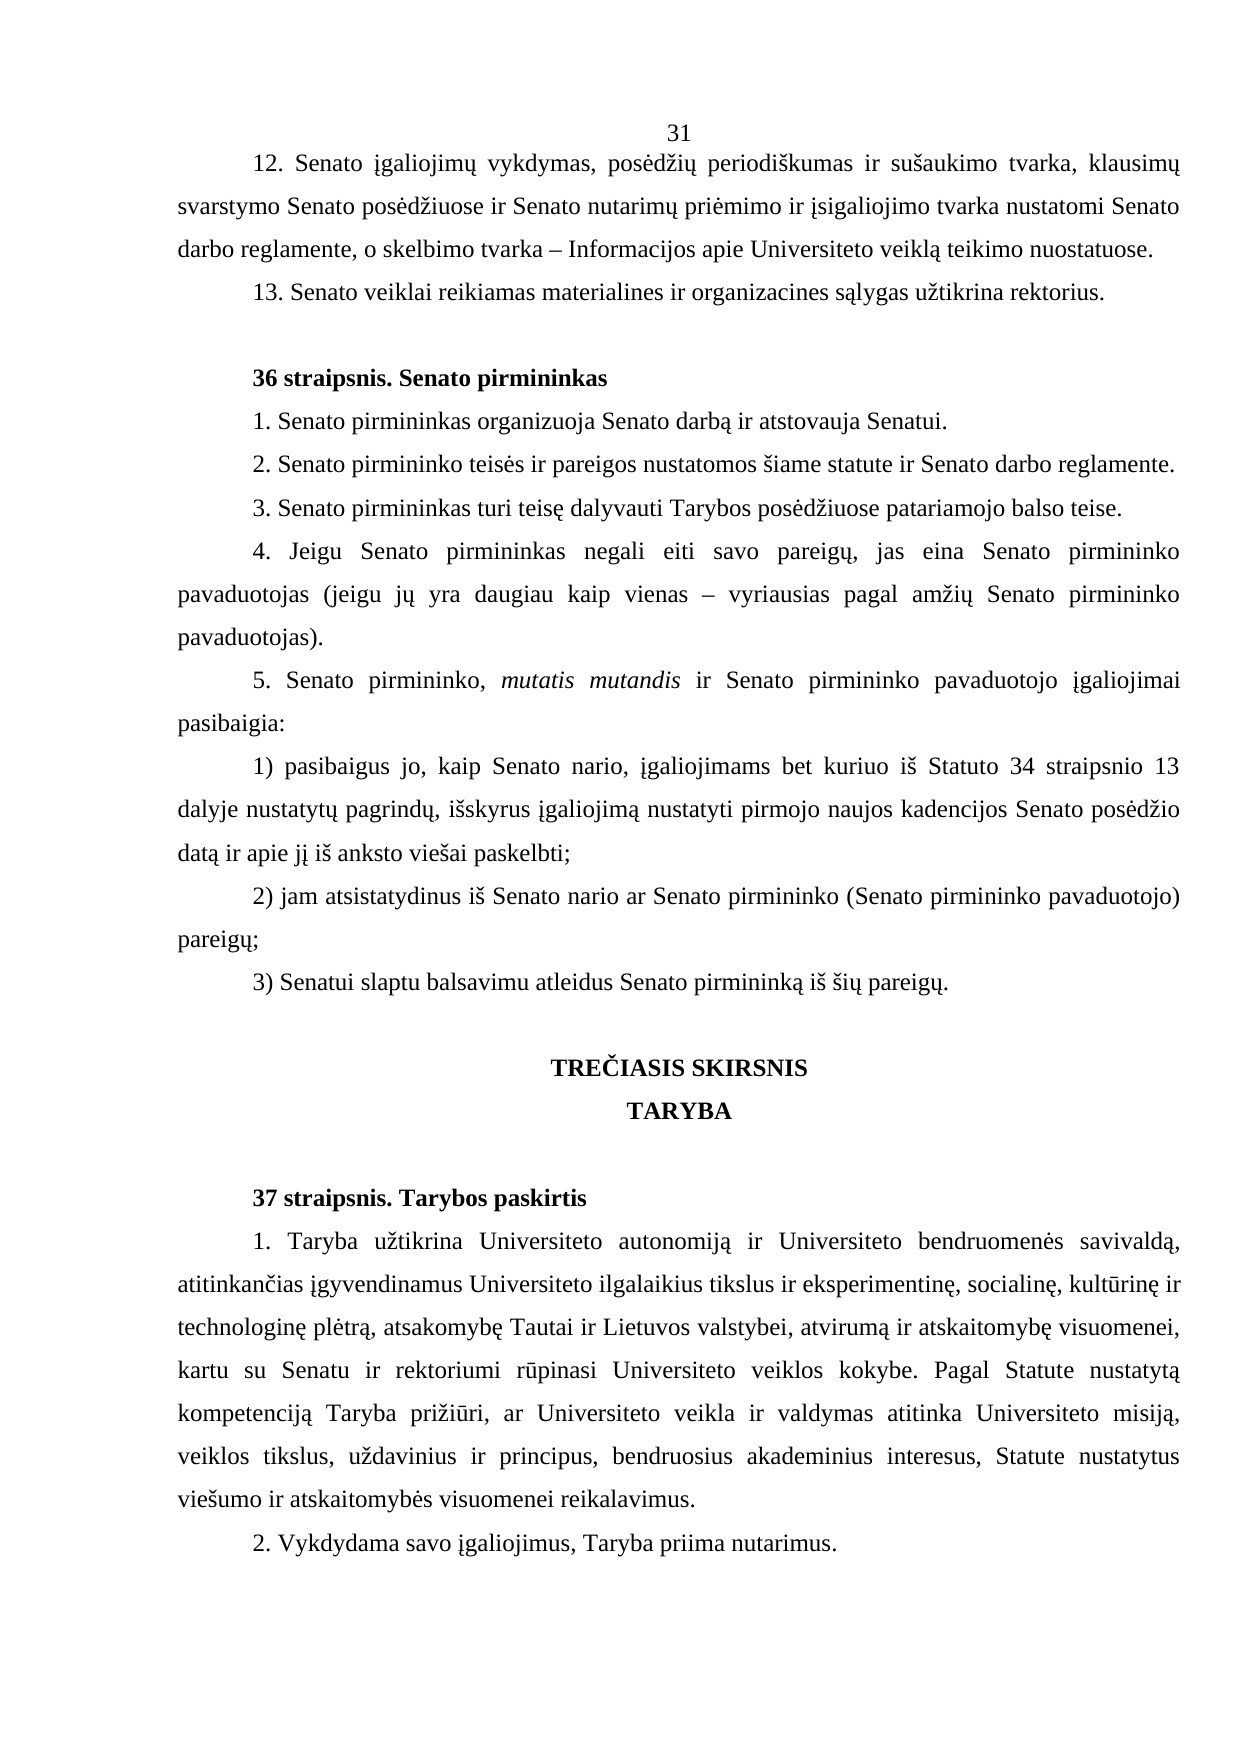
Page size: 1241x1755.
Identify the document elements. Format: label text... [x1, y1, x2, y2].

text 5. Senato pirmininko, mutatis mutandis ir Senato pirmininko pavaduotojo įgaliojimai pasibaigia: [177, 665, 1181, 737]
text 13. Senato veiklai reikiamas materialines ir organizacines sąlygas užtikrina rektorius. [177, 277, 1181, 306]
text 36 straipsnis. Senato pirmininkas [177, 363, 1181, 392]
text 1. Taryba užtikrina Universiteto autonomiją ir Universiteto bendruomenės savivaldą, atitinkančias įgyvendinamus Universiteto ilgalaikius tikslus ir eksperimentinę, socialinę, kultūrinę ir technologinę plėtrą, atsakomybę Tautai ir Lietuvos valstybei, atvirumą ir atskaitomybę visuomenei, kartu su Senatu ir rektoriumi rūpinasi Universiteto veiklos kokybe. Pagal Statute nustatytą kompetenciją Taryba prižiūri, ar Universiteto veikla ir valdymas atitinka Universiteto misiją, veiklos tikslus, uždavinius ir principus, bendruosius akademinius interesus, Statute nustatytus viešumo ir atskaitomybės visuomenei reikalavimus. [177, 1226, 1181, 1513]
text 1) pasibaigus jo, kaip Senato nario, įgaliojimams bet kuriuo iš Statuto 34 straipsnio 13 dalyje nustatytų pagrindų, išskyrus įgaliojimą nustatyti pirmojo naujos kadencijos Senato posėdžio datą ir apie jį iš anksto viešai paskelbti; [177, 751, 1181, 866]
text 37 straipsnis. Tarybos paskirtis [177, 1183, 1181, 1211]
text 2. Senato pirmininko teisės ir pareigos nustatomos šiame statute ir Senato darbo reglamente. [177, 449, 1181, 478]
text TREČIASIS SKIRSNIS [177, 1053, 1181, 1082]
text 3) Senatui slaptu balsavimu atleidus Senato pirmininką iš šių pareigų. [177, 967, 1181, 996]
text 3. Senato pirmininkas turi teisę dalyvauti Tarybos posėdžiuose patariamojo balso teise. [177, 493, 1181, 521]
text 4. Jeigu Senato pirmininkas negali eiti savo pareigų, jas eina Senato pirmininko pavaduotojas (jeigu jų yra daugiau kaip vienas – vyriausias pagal amžių Senato pirmininko pavaduotojas). [177, 536, 1181, 651]
text 12. Senato įgaliojimų vykdymas, posėdžių periodiškumas ir sušaukimo tvarka, klausimų svarstymo Senato posėdžiuose ir Senato nutarimų priėmimo ir įsigaliojimo tvarka nustatomi Senato darbo reglamente, o skelbimo tvarka – Informacijos apie Universiteto veiklą teikimo nuostatuose. [177, 148, 1181, 263]
text 2) jam atsistatydinus iš Senato nario ar Senato pirmininko (Senato pirmininko pavaduotojo) pareigų; [177, 881, 1181, 953]
text 2. Vykdydama savo įgaliojimus, Taryba priima nutarimus. [177, 1528, 1181, 1556]
text 1. Senato pirmininkas organizuoja Senato darbą ir atstovauja Senatui. [177, 406, 1181, 435]
text TARYBA [177, 1096, 1181, 1125]
